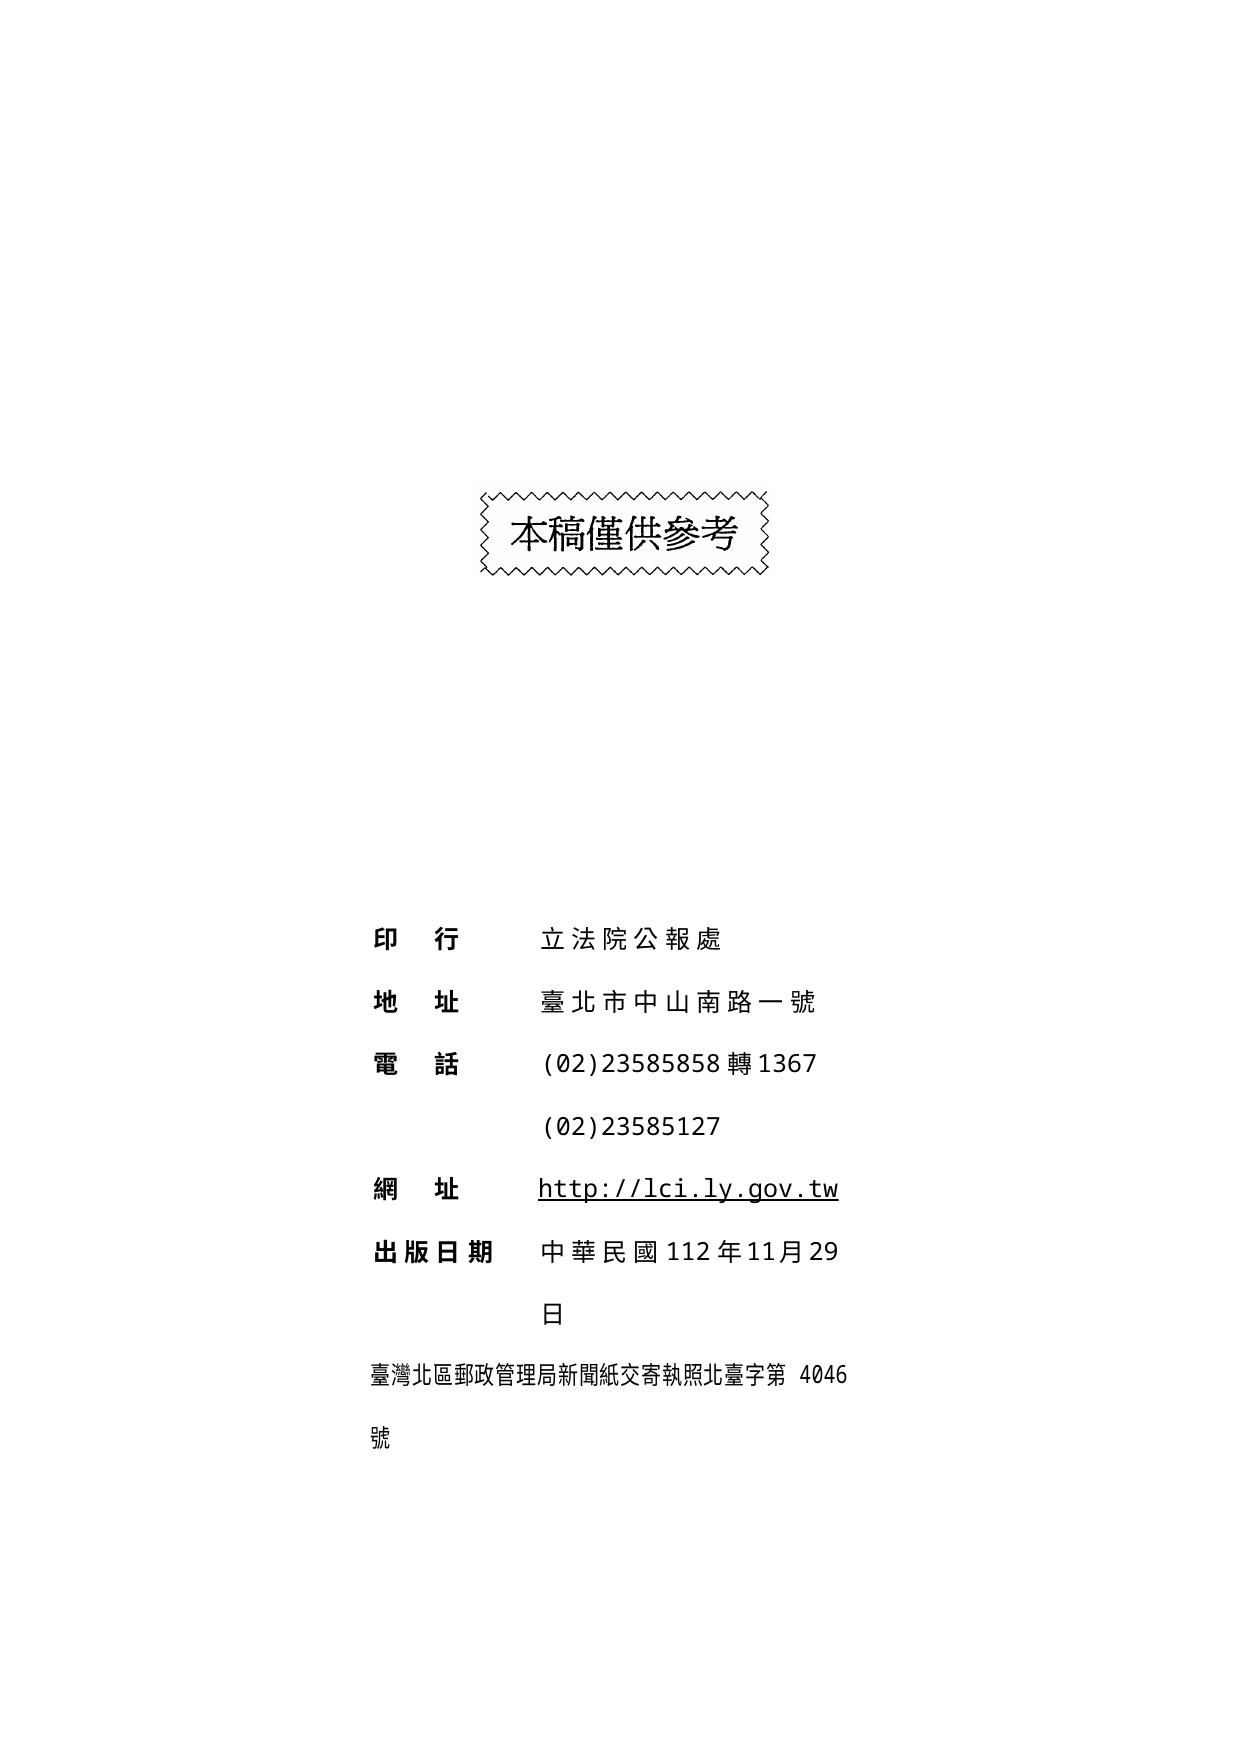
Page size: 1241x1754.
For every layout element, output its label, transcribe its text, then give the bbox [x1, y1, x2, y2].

table_cell 網址 [362, 1156, 534, 1219]
table_cell 臺北市中山南路一號 [534, 969, 878, 1031]
table_header 立法院公報處 [534, 906, 878, 969]
table_cell 中華民國112年11月29日 [534, 1219, 878, 1344]
table_cell 電話 [362, 1031, 534, 1156]
table_cell (02)23585858轉1367 (02)23585127 [534, 1031, 878, 1156]
table_cell http://lci.ly.gov.tw [534, 1156, 878, 1219]
table_header 印行 [362, 906, 534, 969]
table_cell 臺灣北區郵政管理局新聞紙交寄執照北臺字第4046號 [362, 1344, 878, 1469]
table_cell 地址 [362, 969, 534, 1031]
table_cell 出版日期 [362, 1219, 534, 1344]
table_header [468, 406, 773, 594]
